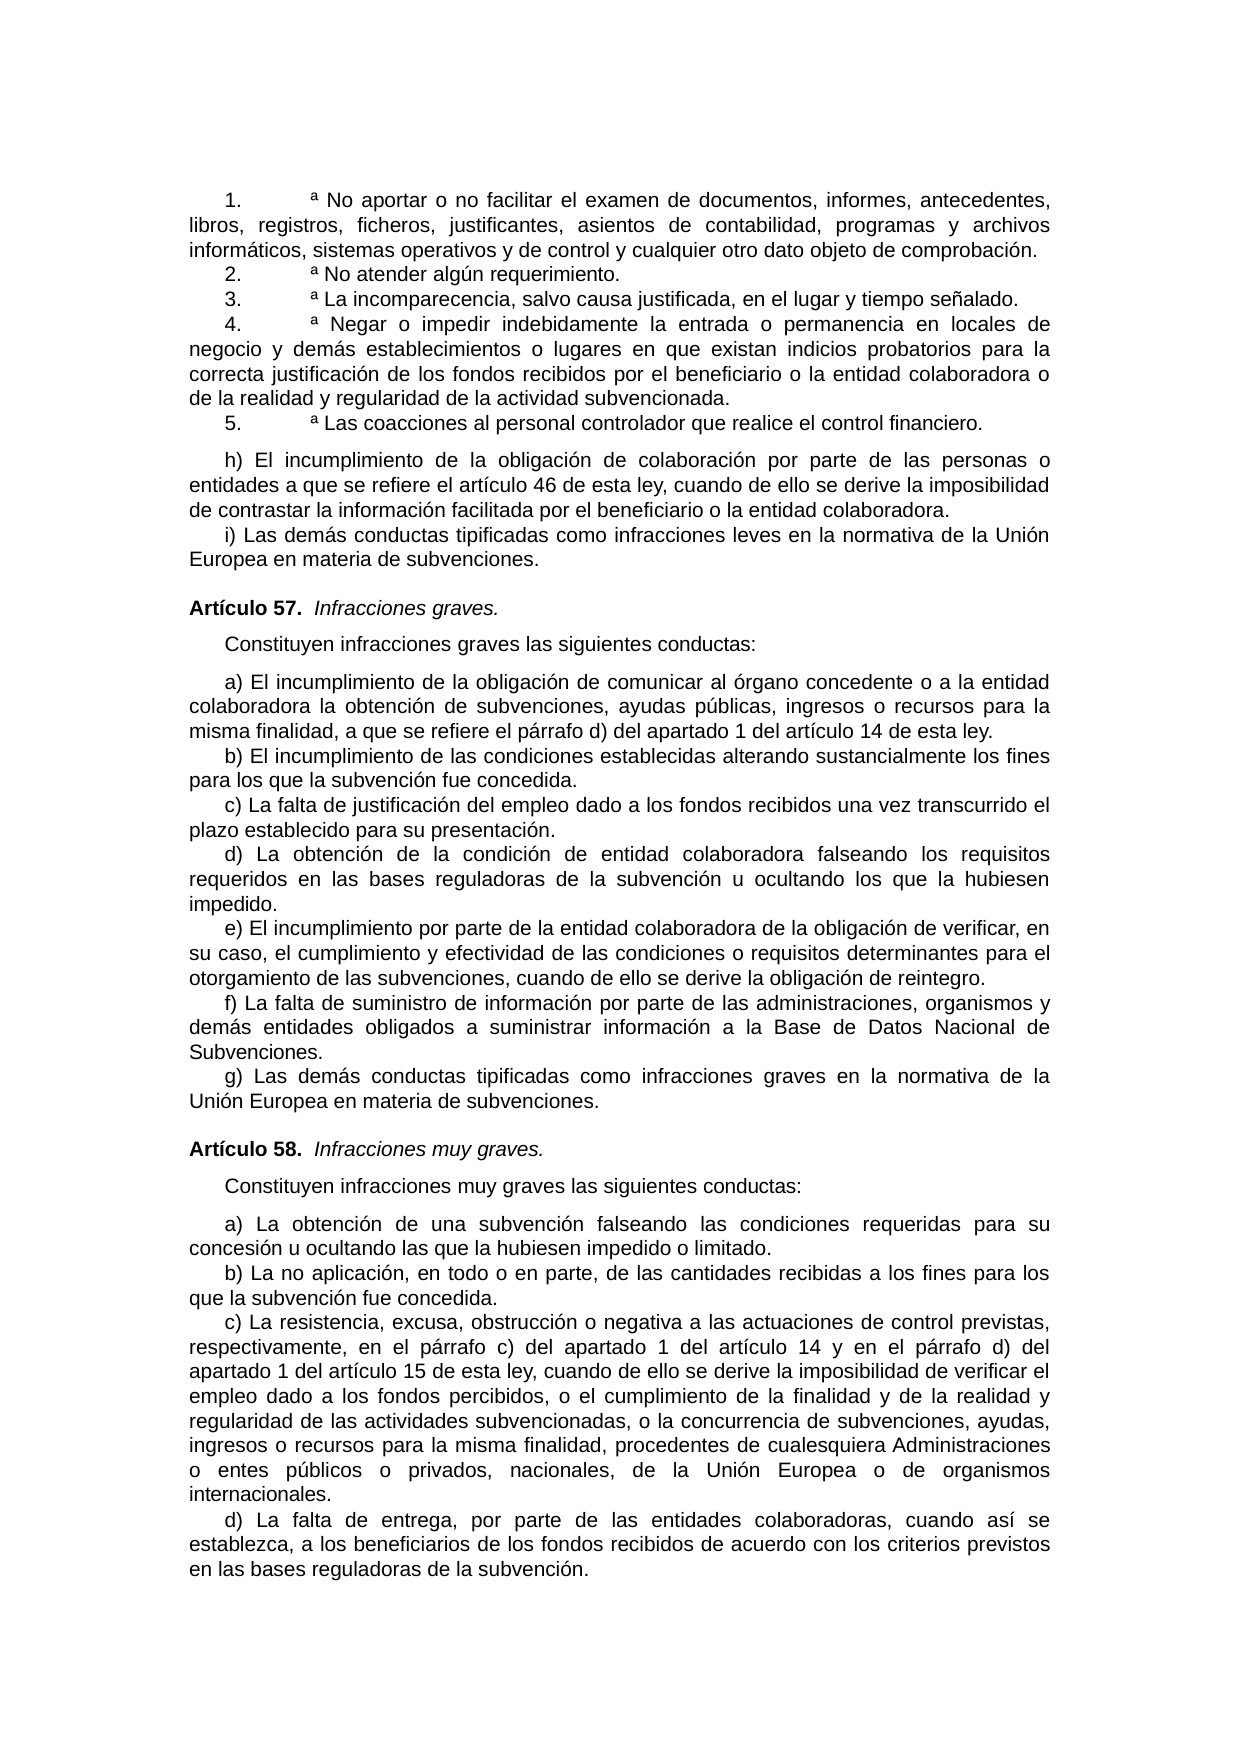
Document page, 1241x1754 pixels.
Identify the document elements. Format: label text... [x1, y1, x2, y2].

list La falta de justificación del empleo dado a los fondos recibidos una vez transcurrido el plazo establecido para su presentación. [189, 793, 1051, 841]
text Artículo 57. Infracciones graves. [189, 595, 1163, 619]
text Constituyen infracciones graves las siguientes conductas: [224, 632, 1163, 656]
list ª Las coacciones al personal controlador que realice el control financiero. [224, 411, 1163, 435]
text Artículo 58. Infracciones muy graves. [189, 1137, 1163, 1161]
list ª No aportar o no facilitar el examen de documentos, informes, antecedentes, libros, registros, ficheros, justificantes, asientos de contabilidad, programas y archivos informáticos, sistemas operativos y de control y cualquier otro dato objeto de comprobación. [189, 188, 1052, 261]
list Las demás conductas tipificadas como infracciones leves en la normativa de la Unión Europea en materia de subvenciones. [189, 522, 1051, 571]
list La resistencia, excusa, obstrucción o negativa a las actuaciones de control previstas, respectivamente, en el párrafo c) del apartado 1 del artículo 14 y en el párrafo d) del apartado 1 del artículo 15 de esta ley, cuando de ello se derive la imposibilidad de verificar el empleo dado a los fondos percibidos, o el cumplimiento de la finalidad y de la realidad y regularidad de las actividades subvencionadas, o la concurrencia de subvenciones, ayudas, ingresos o recursos para la misma finalidad, procedentes de cualesquiera Administraciones o entes públicos o privados, nacionales, de la Unión Europea o de organismos internacionales. [189, 1310, 1052, 1506]
list La obtención de la condición de entidad colaboradora falseando los requisitos requeridos en las bases reguladoras de la subvención u ocultando los que la hubiesen impedido. [189, 842, 1051, 915]
text Constituyen infracciones muy graves las siguientes conductas: [224, 1174, 1163, 1198]
list El incumplimiento de las condiciones establecidas alterando sustancialmente los fines para los que la subvención fue concedida. [189, 744, 1051, 792]
list ª Negar o impedir indebidamente la entrada o permanencia en locales de negocio y demás establecimientos o lugares en que existan indicios probatorios para la correcta justificación de los fondos recibidos por el beneficiario o la entidad colaboradora o de la realidad y regularidad de la actividad subvencionada. [189, 312, 1051, 410]
list La falta de entrega, por parte de las entidades colaboradoras, cuando así se establezca, a los beneficiarios de los fondos recibidos de acuerdo con los criterios previstos en las bases reguladoras de la subvención. [189, 1508, 1052, 1581]
list La no aplicación, en todo o en parte, de las cantidades recibidas a los fines para los que la subvención fue concedida. [189, 1261, 1051, 1309]
list El incumplimiento de la obligación de colaboración por parte de las personas o entidades a que se refiere el artículo 46 de esta ley, cuando de ello se derive la imposibilidad de contrastar la información facilitada por el beneficiario o la entidad colaboradora. [189, 448, 1051, 521]
list ª La incomparecencia, salvo causa justificada, en el lugar y tiempo señalado. [224, 287, 1163, 311]
list Las demás conductas tipificadas como infracciones graves en la normativa de la Unión Europea en materia de subvenciones. [189, 1064, 1052, 1113]
list ª No atender algún requerimiento. [224, 262, 1163, 286]
list La obtención de una subvención falseando las condiciones requeridas para su concesión u ocultando las que la hubiesen impedido o limitado. [189, 1212, 1051, 1260]
list El incumplimiento por parte de la entidad colaboradora de la obligación de verificar, en su caso, el cumplimiento y efectividad de las condiciones o requisitos determinantes para el otorgamiento de las subvenciones, cuando de ello se derive la obligación de reintegro. [189, 916, 1051, 989]
list El incumplimiento de la obligación de comunicar al órgano concedente o a la entidad colaboradora la obtención de subvenciones, ayudas públicas, ingresos o recursos para la misma finalidad, a que se refiere el párrafo d) del apartado 1 del artículo 14 de esta ley. [189, 669, 1051, 743]
list La falta de suministro de información por parte de las administraciones, organismos y demás entidades obligados a suministrar información a la Base de Datos Nacional de Subvenciones. [189, 990, 1052, 1063]
